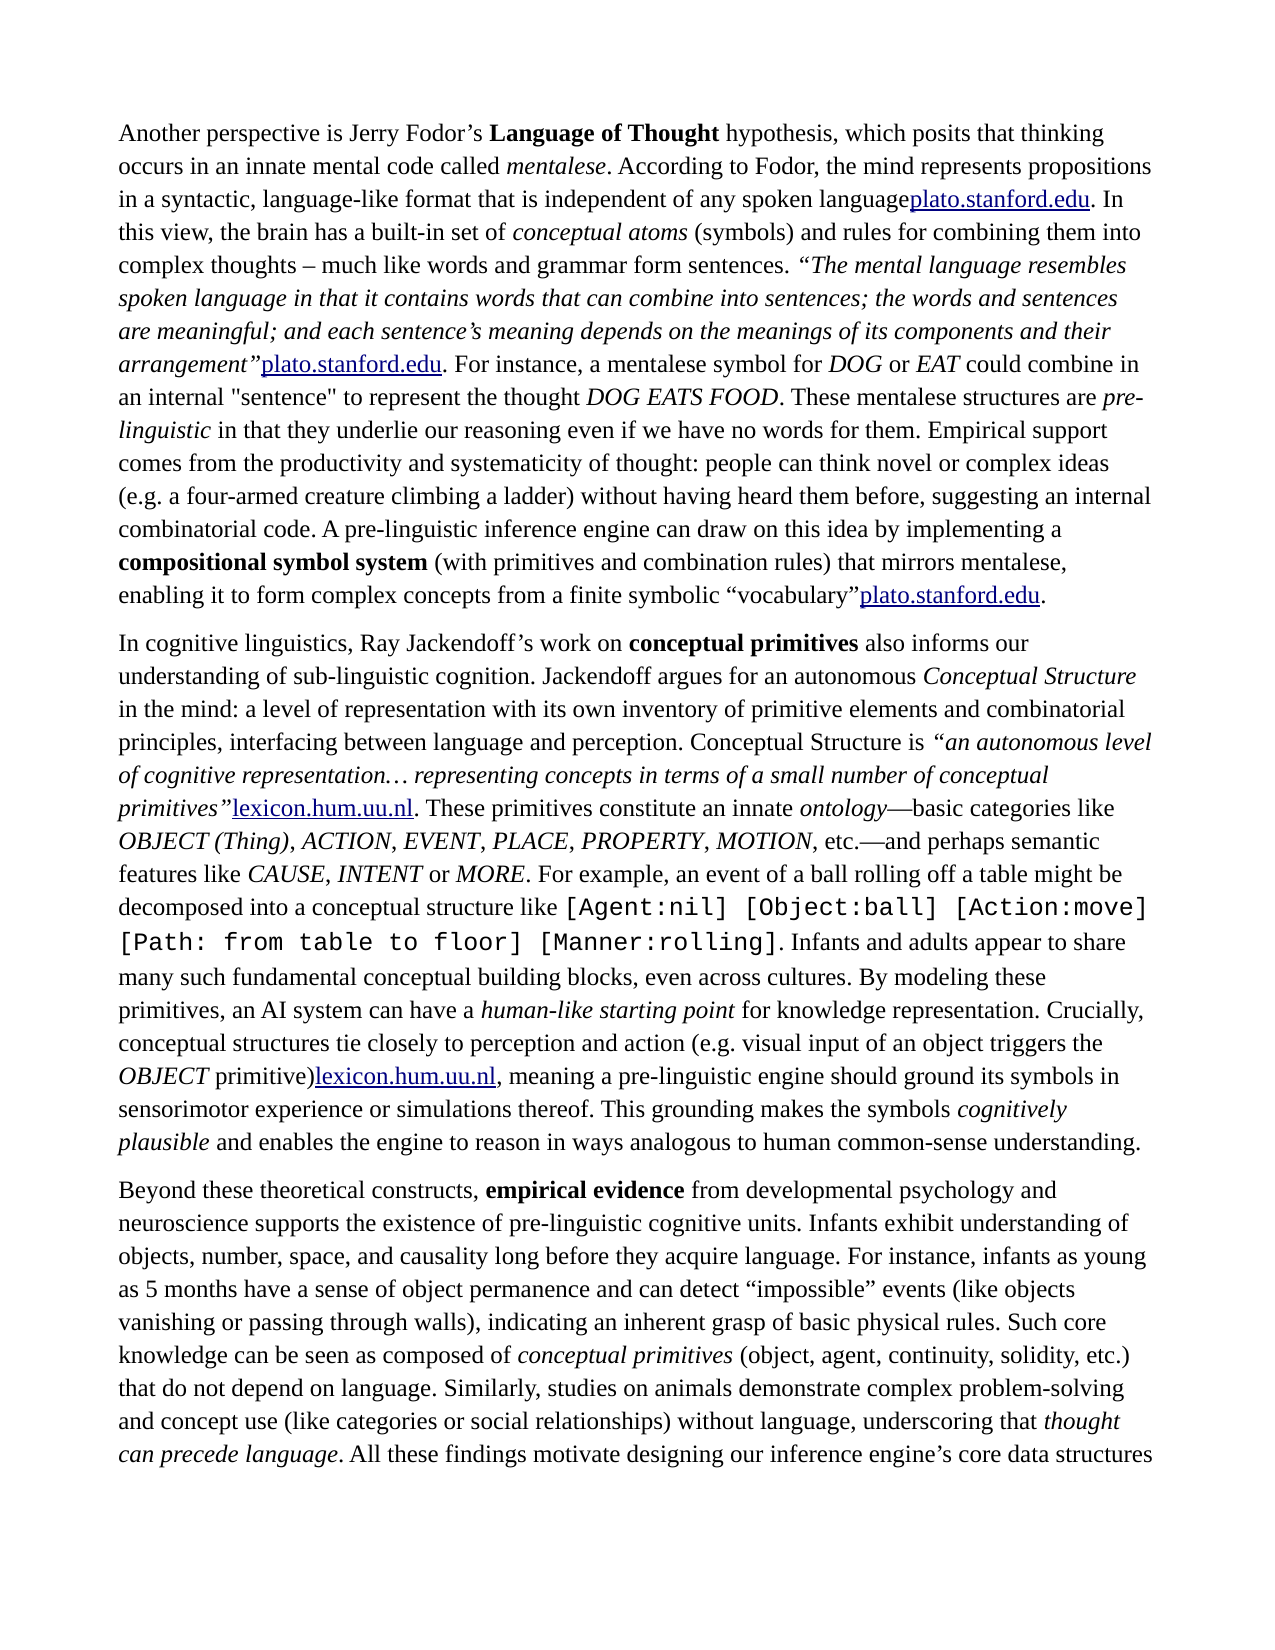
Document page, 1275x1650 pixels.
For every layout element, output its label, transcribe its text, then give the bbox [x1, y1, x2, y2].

text Another perspective is Jerry Fodor’s Language of Thought hypothesis, which posits that thinking occurs in an innate mental code called mentalese. According to Fodor, the mind represents propositions in a syntactic, language-like format that is independent of any spoken language​plato.stanford.edu. In this view, the brain has a built-in set of conceptual atoms (symbols) and rules for combining them into complex thoughts – much like words and grammar form sentences. “The mental language resembles spoken language in that it contains words that can combine into sentences; the words and sentences are meaningful; and each sentence’s meaning depends on the meanings of its components and their arrangement”​plato.stanford.edu. For instance, a mentalese symbol for DOG or EAT could combine in an internal "sentence" to represent the thought DOG EATS FOOD. These mentalese structures are pre-linguistic in that they underlie our reasoning even if we have no words for them. Empirical support comes from the productivity and systematicity of thought: people can think novel or complex ideas (e.g. a four-armed creature climbing a ladder) without having heard them before, suggesting an internal combinatorial code. A pre-linguistic inference engine can draw on this idea by implementing a compositional symbol system (with primitives and combination rules) that mirrors mentalese, enabling it to form complex concepts from a finite symbolic “vocabulary”​plato.stanford.edu. [118, 118, 1157, 609]
text In cognitive linguistics, Ray Jackendoff’s work on conceptual primitives also informs our understanding of sub-linguistic cognition. Jackendoff argues for an autonomous Conceptual Structure in the mind: a level of representation with its own inventory of primitive elements and combinatorial principles, interfacing between language and perception. Conceptual Structure is “an autonomous level of cognitive representation… representing concepts in terms of a small number of conceptual primitives”​lexicon.hum.uu.nl. These primitives constitute an innate ontology—basic categories like OBJECT (Thing), ACTION, EVENT, PLACE, PROPERTY, MOTION, etc.—and perhaps semantic features like CAUSE, INTENT or MORE. For example, an event of a ball rolling off a table might be decomposed into a conceptual structure like [Agent:nil] [Object:ball] [Action:move] [Path: from table to floor] [Manner:rolling]. Infants and adults appear to share many such fundamental conceptual building blocks, even across cultures. By modeling these primitives, an AI system can have a human-like starting point for knowledge representation. Crucially, conceptual structures tie closely to perception and action (e.g. visual input of an object triggers the OBJECT primitive)​lexicon.hum.uu.nl, meaning a pre-linguistic engine should ground its symbols in sensorimotor experience or simulations thereof. This grounding makes the symbols cognitively plausible and enables the engine to reason in ways analogous to human common-sense understanding. [118, 628, 1157, 1156]
text Beyond these theoretical constructs, empirical evidence from developmental psychology and neuroscience supports the existence of pre-linguistic cognitive units. Infants exhibit understanding of objects, number, space, and causality long before they acquire language. For instance, infants as young as 5 months have a sense of object permanence and can detect “impossible” events (like objects vanishing or passing through walls), indicating an inherent grasp of basic physical rules. Such core knowledge can be seen as composed of conceptual primitives (object, agent, continuity, solidity, etc.) that do not depend on language. Similarly, studies on animals demonstrate complex problem-solving and concept use (like categories or social relationships) without language, underscoring that thought can precede language. All these findings motivate designing our inference engine’s core data structures [118, 1175, 1157, 1468]
